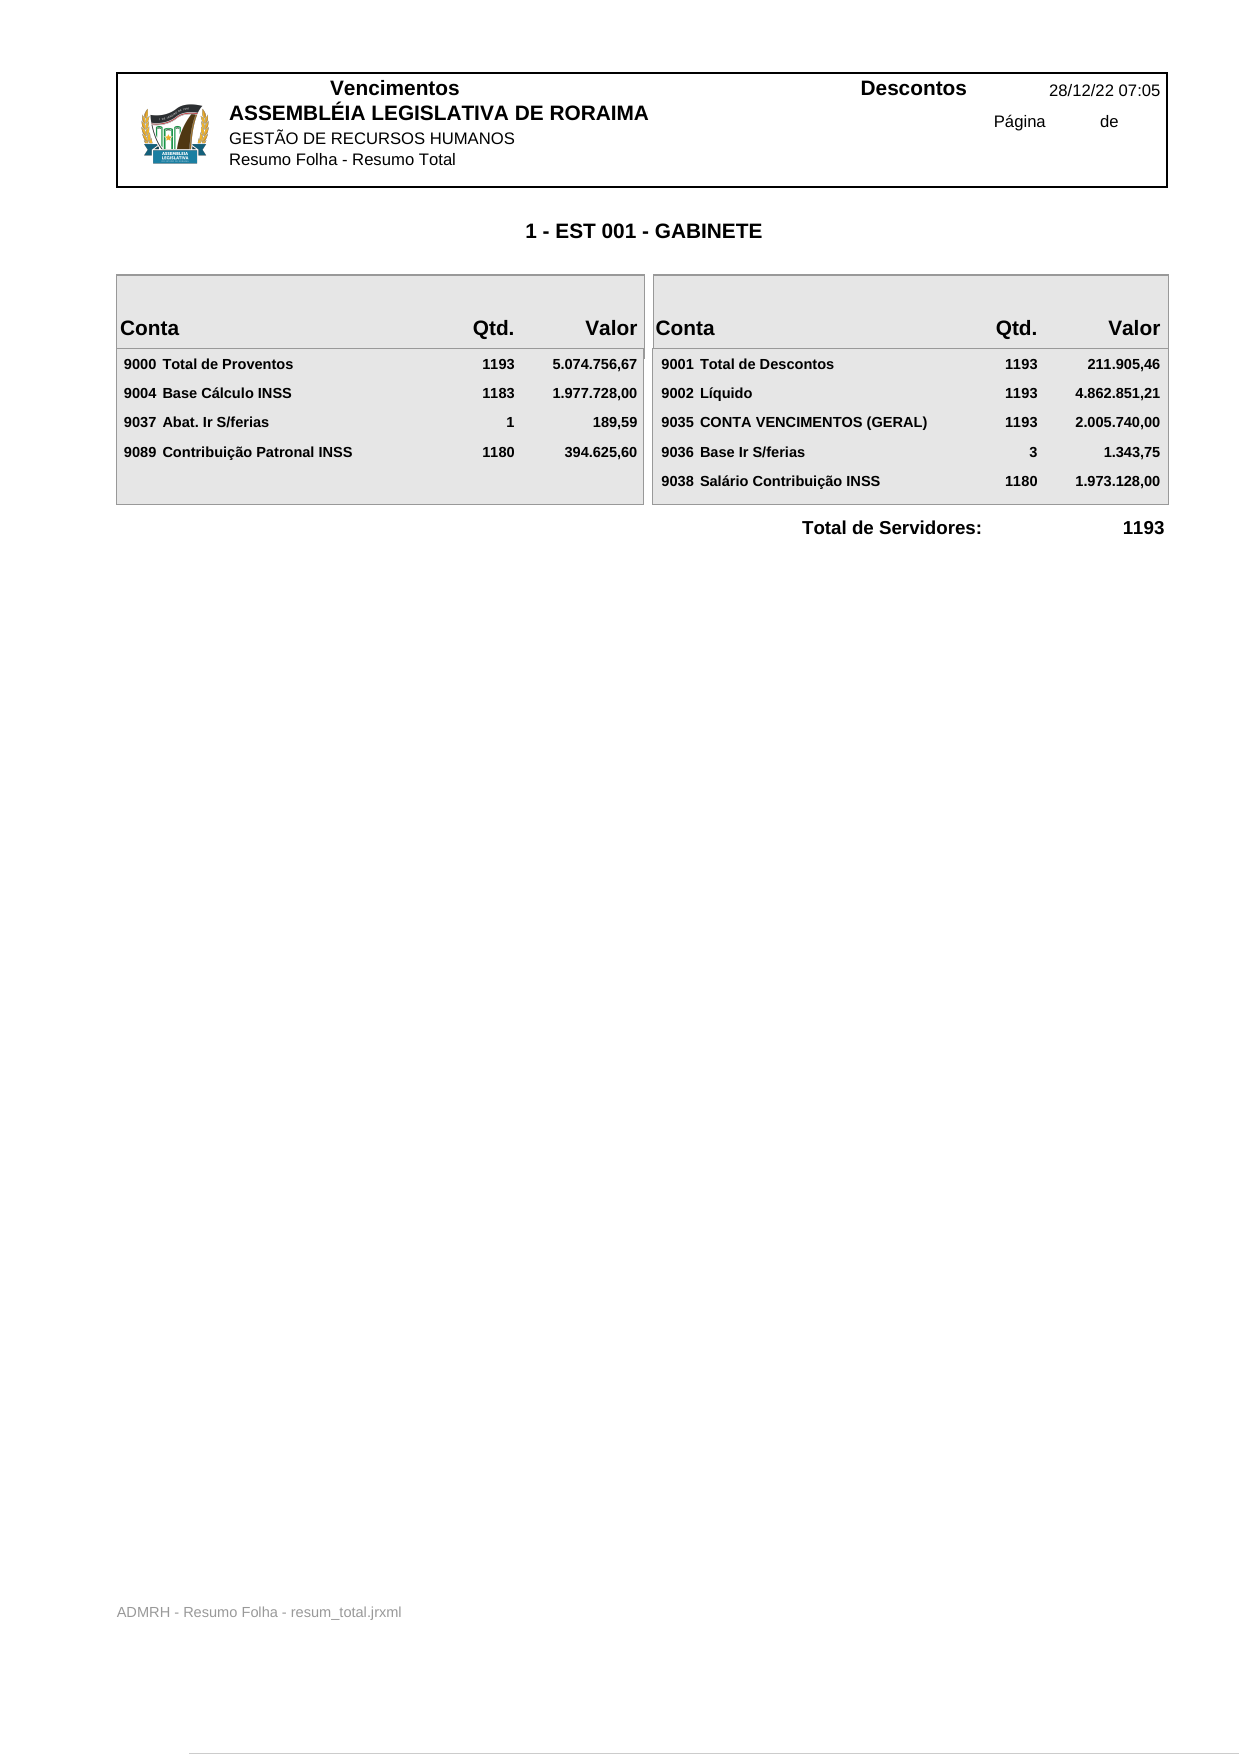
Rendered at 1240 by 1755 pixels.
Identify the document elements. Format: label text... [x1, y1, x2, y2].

subtitle 1 - EST 001 - GABINETE [525, 188, 1089, 243]
subtitle [525, 150, 1089, 186]
